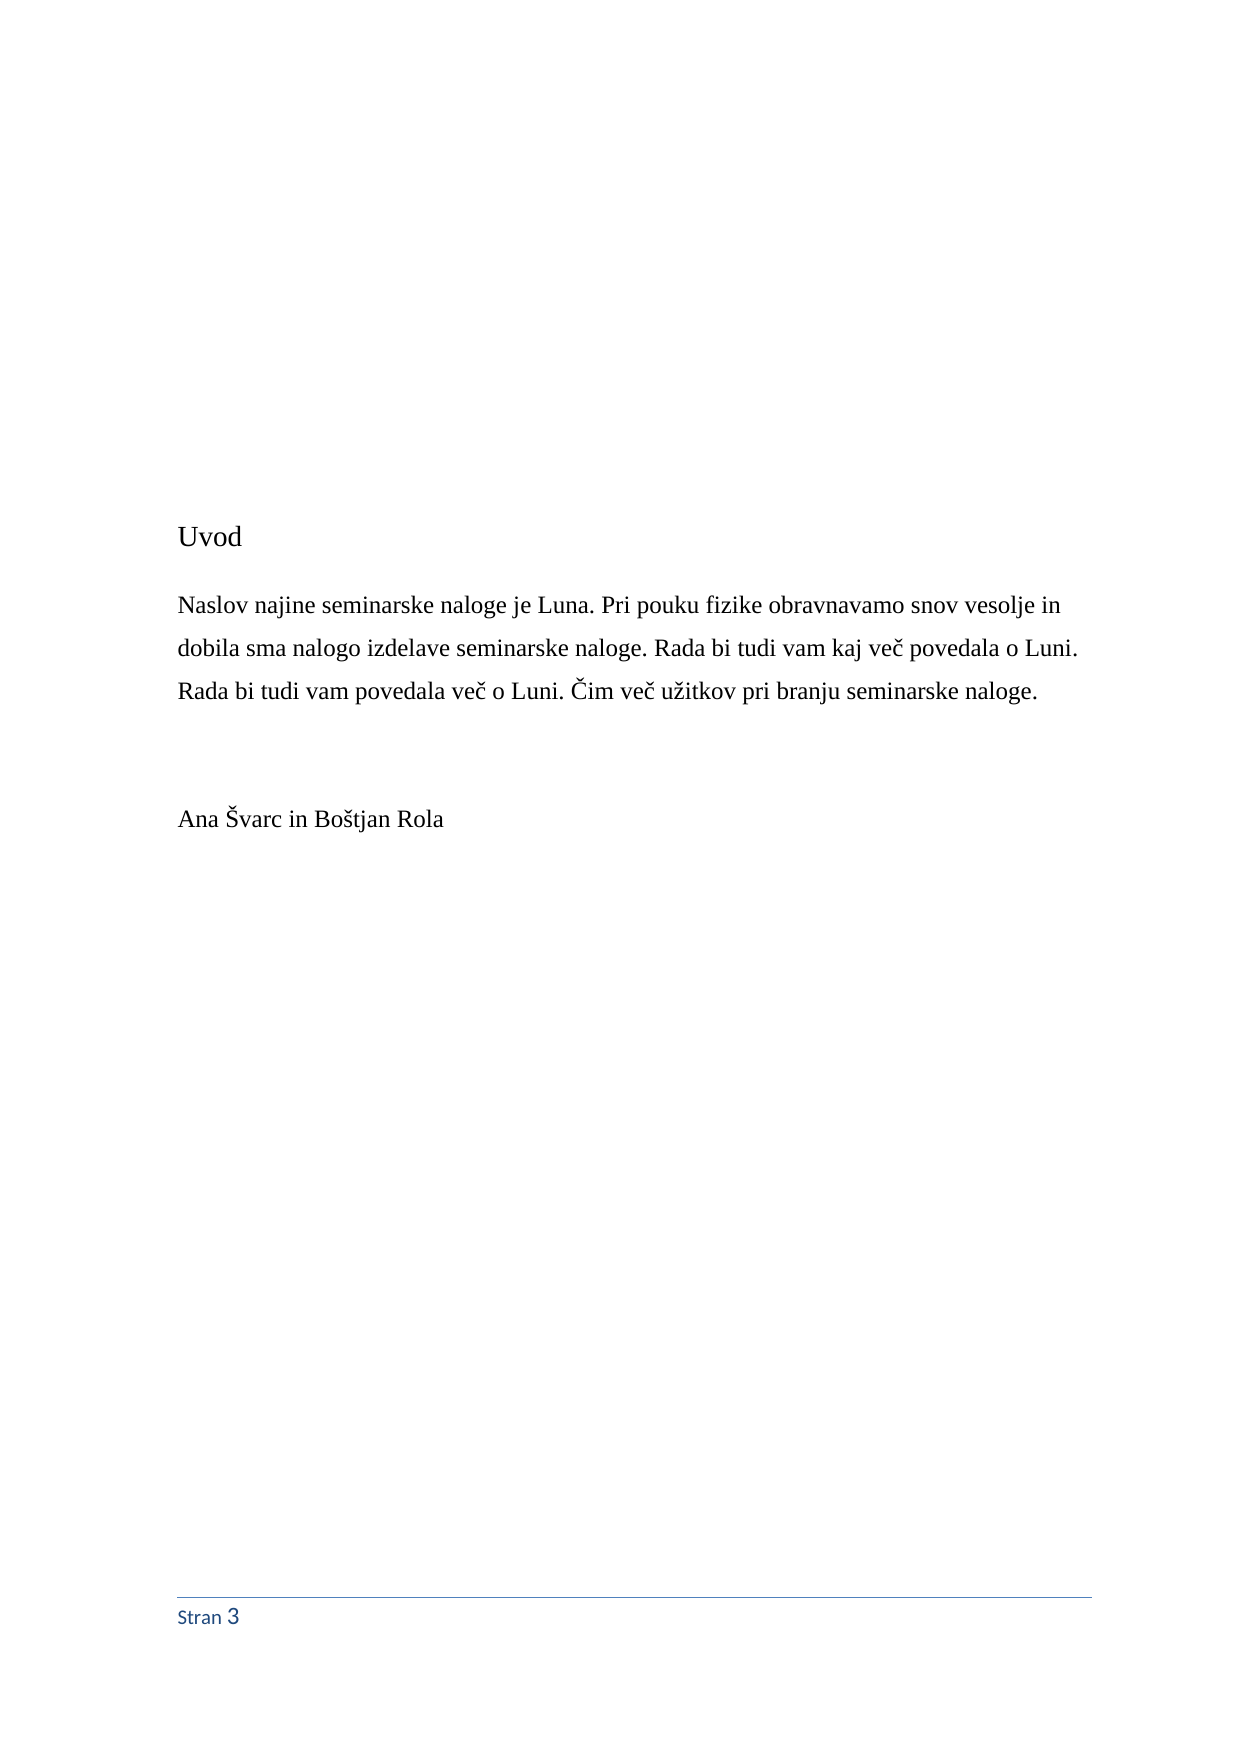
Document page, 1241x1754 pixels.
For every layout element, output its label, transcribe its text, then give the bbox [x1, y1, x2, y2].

text Uvod [177, 519, 1092, 552]
text Ana Švarc in Boštjan Rola [177, 804, 1092, 833]
text Naslov najine seminarske naloge je Luna. Pri pouku fizike obravnavamo snov vesolje in dobila sma nalogo izdelave seminarske naloge. Rada bi tudi vam kaj več povedala o Luni. Rada bi tudi vam povedala več o Luni. Čim več užitkov pri branju seminarske naloge. [177, 590, 1092, 705]
